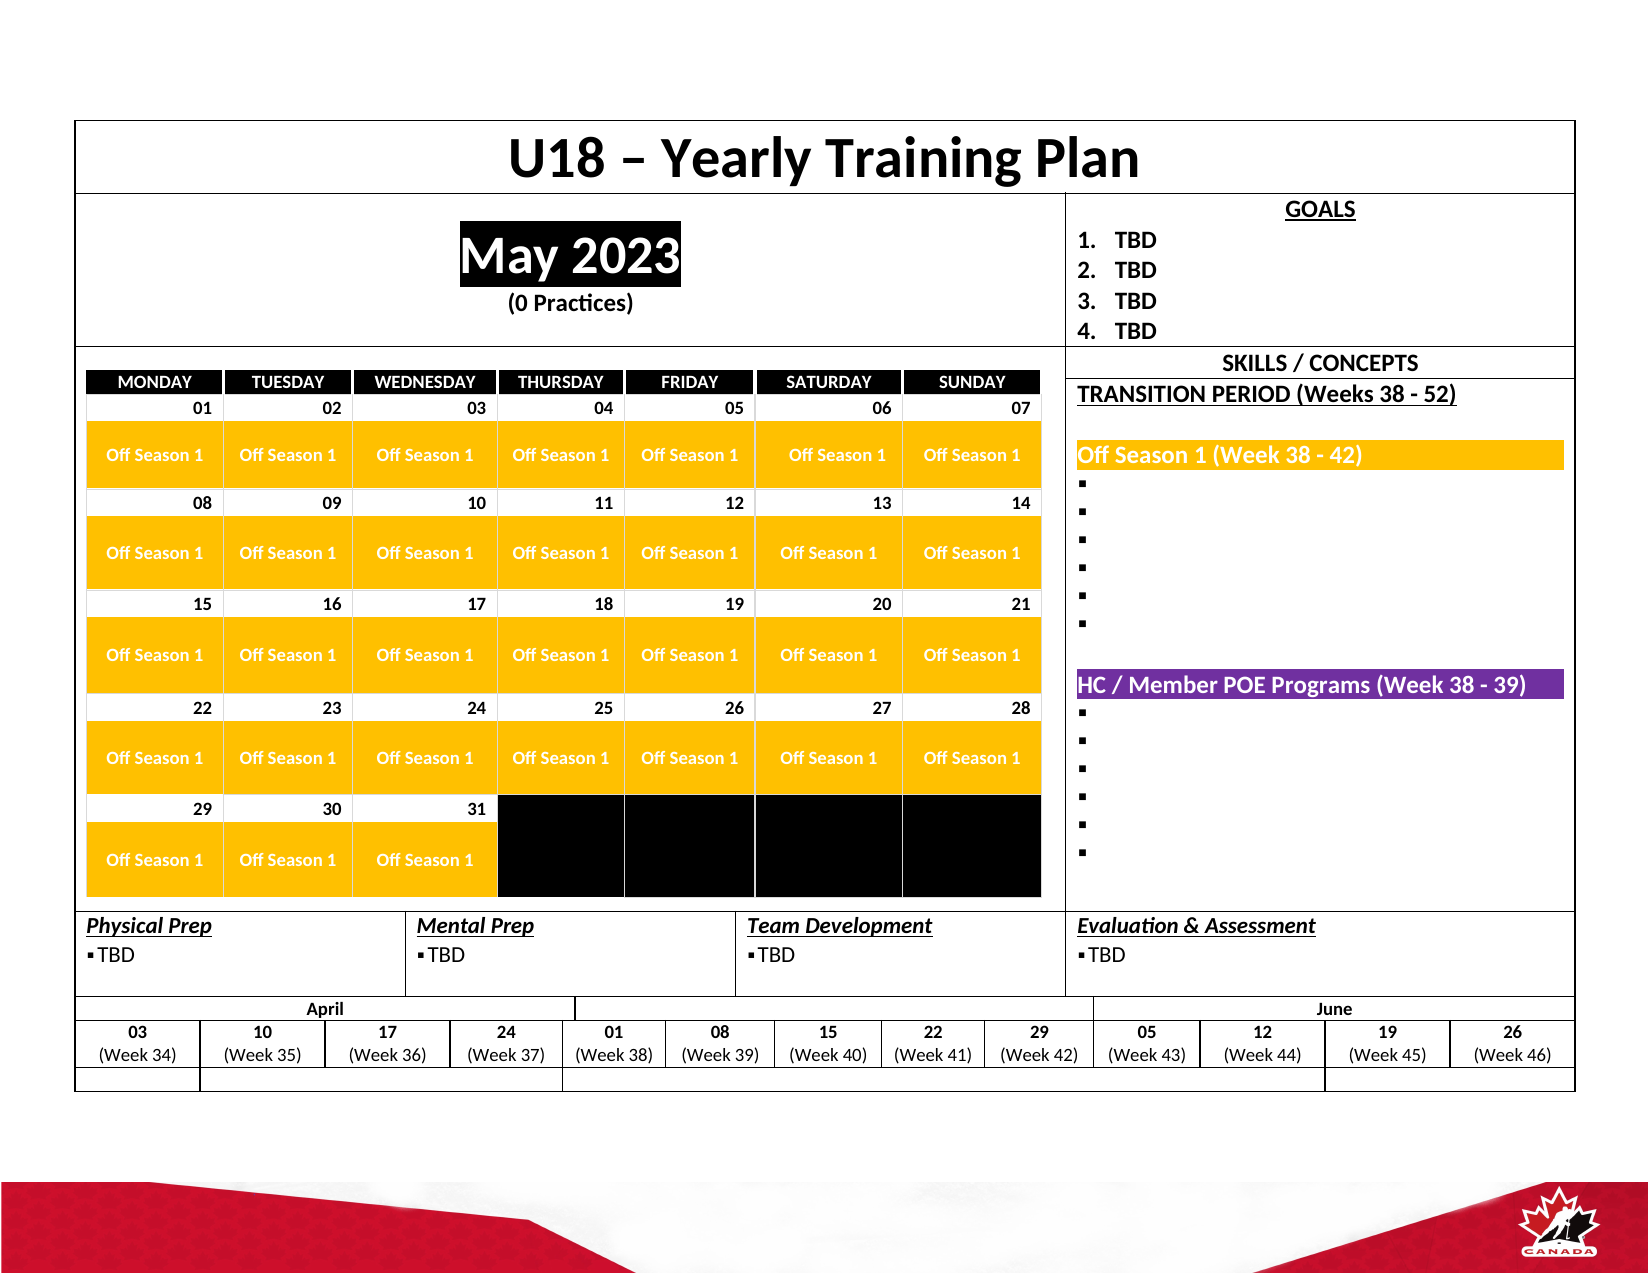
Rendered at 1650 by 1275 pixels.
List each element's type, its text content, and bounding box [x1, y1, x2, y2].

table_cell Off Season 1 [756, 516, 902, 589]
table_cell May [576, 997, 1093, 1020]
table_cell Off Season 1 [224, 421, 352, 488]
table_cell Off Season 1 [625, 617, 754, 693]
table_cell 15 (Week 40) [775, 1021, 881, 1067]
table_cell [903, 822, 1041, 897]
table_cell 17 [353, 591, 497, 617]
table_cell 23 [224, 694, 352, 721]
table_cell Off Season 1 [625, 421, 754, 488]
table_cell [903, 795, 1041, 822]
table_cell 08 [87, 490, 223, 516]
table_cell 24 [353, 694, 497, 721]
table_cell 10 (Week 35) [201, 1021, 324, 1067]
table_cell Off Season 1 [224, 822, 352, 897]
table_cell 31 [353, 795, 497, 822]
table_cell 21 [903, 591, 1041, 617]
table_cell 11 [498, 490, 624, 516]
table_cell Off Season 1 [224, 617, 352, 693]
table_header THURSDAY [499, 370, 623, 394]
table_cell Off Season 1 [353, 516, 497, 589]
table_cell Off Season 2 [1326, 1068, 1574, 1091]
table_cell Team Development TBD [736, 912, 1065, 996]
table_cell SKILLS / CONCEPTS [1066, 347, 1574, 378]
table_cell Off Season 1 [756, 617, 902, 693]
table_cell Off Season 1 [498, 721, 624, 794]
table_cell Off Season 1 [353, 617, 497, 693]
table_cell 02 [224, 395, 352, 421]
table_cell 15 [87, 591, 223, 617]
table_cell Off Season 1 [87, 721, 223, 794]
table_cell 16 [224, 591, 352, 617]
table_header SUNDAY [904, 370, 1040, 394]
table_cell [625, 795, 754, 822]
table_cell 26 [625, 694, 754, 721]
table_cell Off Season 1 [353, 721, 497, 794]
table_cell TRANSITION PERIOD (Weeks 38 - 52) Off Season 1 (Week 38 - 42) HC / Member POE Programs (Week 38 - 39) [1066, 379, 1574, 911]
table_cell Off Season 1 [903, 617, 1041, 693]
table_header TUESDAY [225, 370, 351, 394]
table_cell 01 [87, 395, 223, 421]
table_header SATURDAY [757, 370, 901, 394]
table_cell Off Season 1 [756, 421, 902, 488]
table_cell April [76, 997, 574, 1020]
table_cell 29 [87, 794, 223, 822]
table_cell 22 [87, 694, 223, 721]
table_cell 27 [756, 694, 902, 721]
table_cell 13 [756, 490, 902, 516]
table_cell Physical Prep TBD [76, 912, 405, 996]
table_cell 05 [625, 395, 754, 421]
table_cell Off Season 1 [756, 721, 902, 794]
table_cell May 2023 (0 Practices) [76, 194, 1065, 346]
table_cell 07 [903, 395, 1041, 421]
table_cell June [1094, 997, 1574, 1020]
table_cell Off Season 1 [224, 516, 352, 589]
table_cell [498, 795, 624, 822]
table_cell Off Season 1 [87, 516, 223, 589]
table_cell Off Season 1 [224, 721, 352, 794]
table_cell 18 [498, 591, 624, 617]
table_cell 04 [498, 395, 624, 421]
table_cell 28 [903, 694, 1041, 721]
table_cell 03 [353, 395, 497, 421]
table_cell 10 [353, 490, 497, 516]
table_cell 29 (Week 42) [985, 1021, 1093, 1067]
table_cell 01 (Week 38) [563, 1021, 665, 1067]
table_cell Off Season 1 [87, 822, 223, 897]
table_cell 22 (Week 41) [882, 1021, 984, 1067]
table_cell 12 (Week 44) [1201, 1021, 1324, 1067]
table_cell [625, 822, 754, 897]
table_cell 14 [903, 490, 1041, 516]
table_cell 19 (Week 45) [1326, 1021, 1449, 1067]
table_cell Playoff [201, 1068, 562, 1091]
table_cell Off Season 1 [353, 822, 497, 897]
table_cell Off Season 1 [87, 421, 223, 488]
table_cell Off Season 1 [498, 617, 624, 693]
table_header FRIDAY [626, 370, 753, 394]
table_cell 08 (Week 39) [666, 1021, 774, 1067]
table_cell Reg Season 7 [76, 1068, 199, 1091]
table_cell [756, 822, 902, 897]
table_cell Off Season 1 [87, 617, 223, 693]
table_cell 17 (Week 36) [326, 1021, 449, 1067]
table_cell 03 (Week 34) [76, 1021, 199, 1067]
table_cell 30 [224, 795, 352, 822]
table_cell GOALS TBD TBD TBD TBD [1066, 194, 1574, 346]
table_cell Off Season 1 [563, 1068, 1324, 1091]
table_cell 09 [224, 490, 352, 516]
table_header MONDAY [86, 370, 222, 394]
table_cell 20 [756, 591, 902, 617]
table_header U18 – Yearly Training Plan [76, 121, 1574, 192]
table_cell 25 [498, 694, 624, 721]
table_cell 24 (Week 37) [451, 1021, 562, 1067]
table_cell Off Season 1 [498, 421, 624, 488]
table_cell 06 [756, 395, 902, 421]
table_cell Off Season 1 [903, 721, 1041, 794]
table_cell Off Season 1 [625, 721, 754, 794]
table_cell Evaluation & Assessment TBD [1066, 912, 1574, 996]
table_header WEDNESDAY [354, 370, 496, 394]
table_cell [756, 795, 902, 822]
table_cell 19 [625, 591, 754, 617]
table_cell Off Season 1 [353, 421, 497, 488]
table_cell Off Season 1 [498, 516, 624, 589]
table_cell [498, 822, 624, 897]
table_cell [76, 347, 1065, 911]
table_cell 05 (Week 43) [1094, 1021, 1199, 1067]
table_cell Off Season 1 [903, 516, 1041, 589]
table_cell 12 [625, 490, 754, 516]
table_cell 26 (Week 46) [1451, 1021, 1574, 1067]
table_cell Off Season 1 [903, 421, 1041, 488]
table_cell Mental Prep TBD [406, 912, 735, 996]
table_cell Off Season 1 [625, 516, 754, 589]
